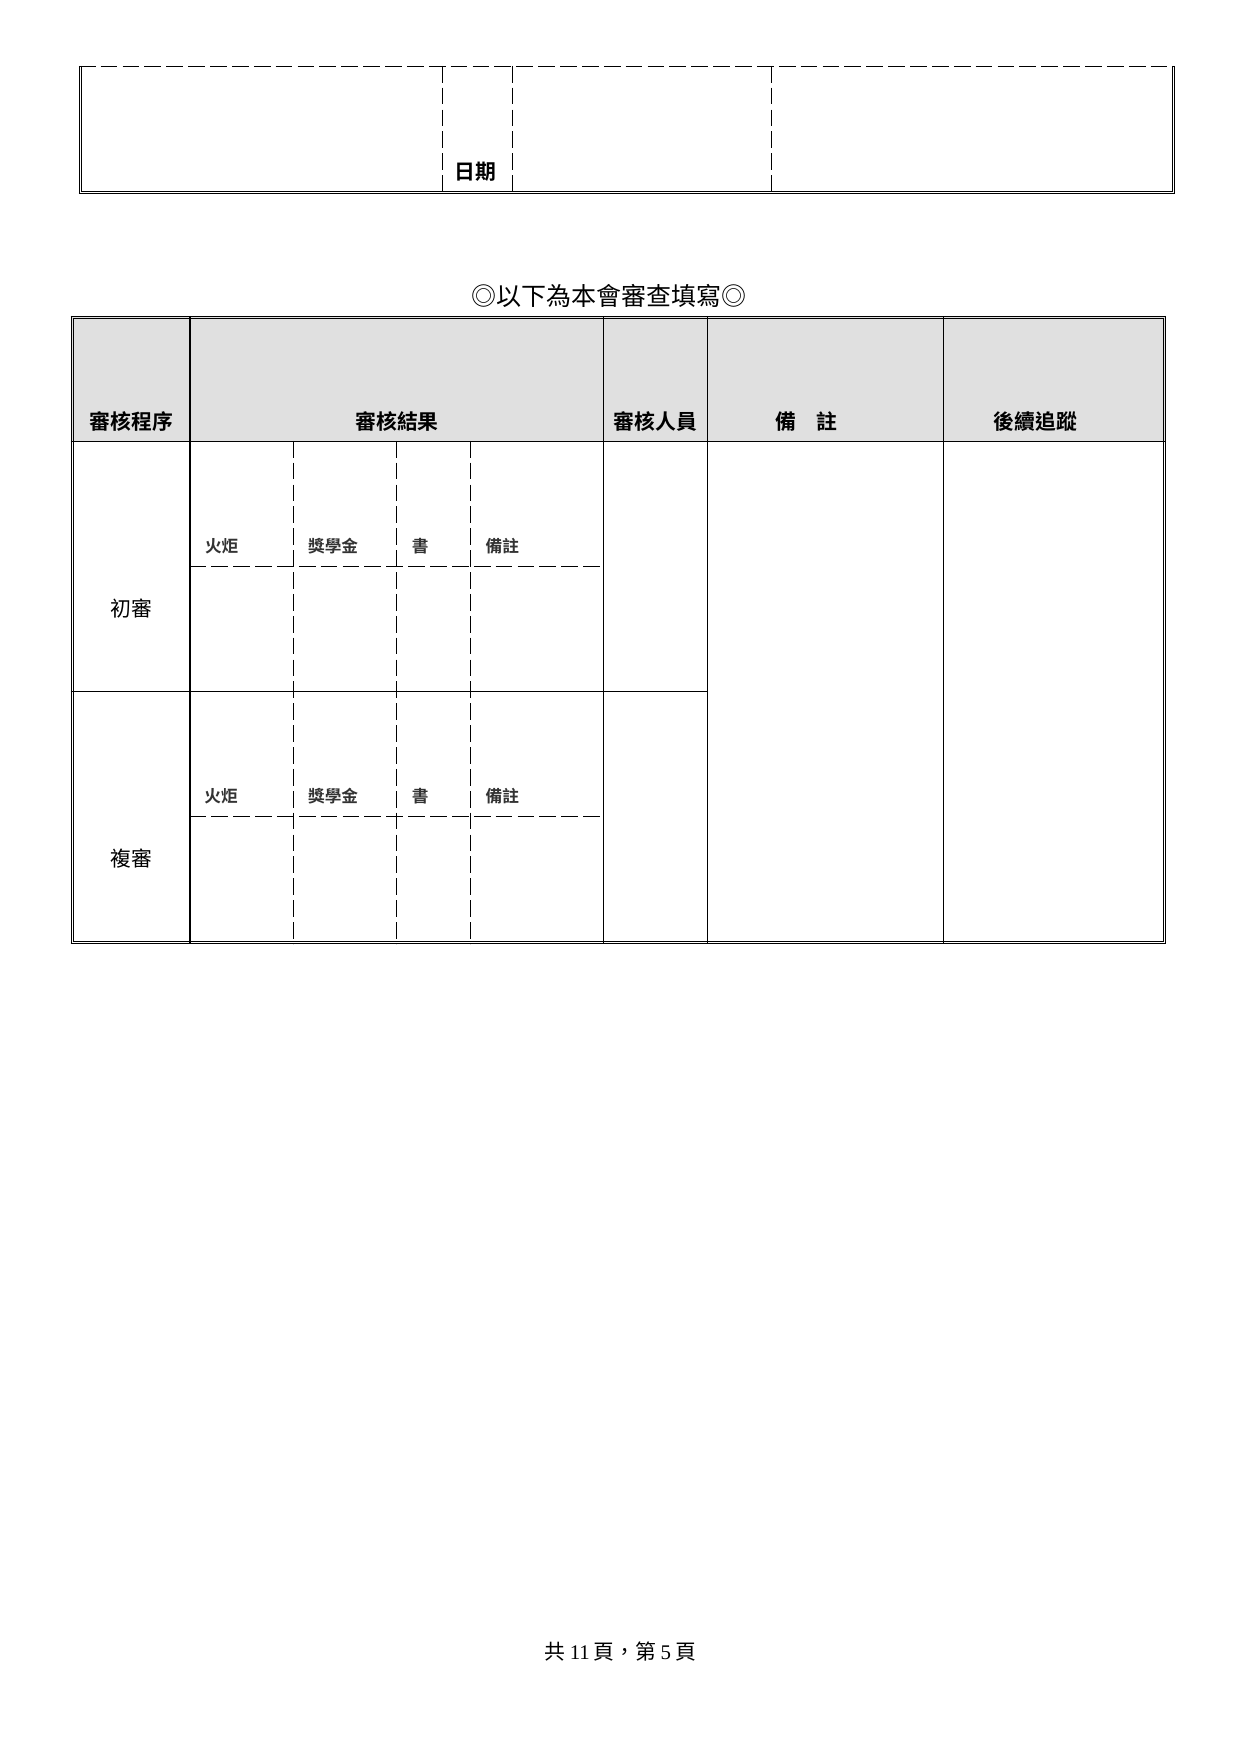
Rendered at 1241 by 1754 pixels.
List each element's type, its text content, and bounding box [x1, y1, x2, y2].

table_cell 備註 [471, 442, 603, 566]
table_cell 日期 [443, 66, 513, 191]
table_cell 獎學金 [294, 692, 397, 816]
table_cell [294, 566, 397, 691]
table_header [72, 253, 293, 316]
table_cell [397, 566, 471, 691]
table_cell [604, 692, 707, 941]
table_cell [513, 66, 771, 191]
table_cell 審核結果 [191, 319, 603, 441]
table_cell 書 [397, 692, 471, 816]
table_cell [708, 442, 943, 941]
table_cell [191, 566, 293, 691]
table_cell [771, 66, 1172, 191]
table_cell 複審 [74, 692, 189, 941]
table_cell 火炬 [191, 692, 293, 816]
table_cell [944, 442, 1163, 941]
table_cell 備 註 [708, 319, 943, 441]
table_cell [191, 816, 293, 941]
table_cell 後續追蹤 [944, 319, 1163, 441]
table_cell 審核人員 [604, 319, 707, 441]
table_cell [82, 66, 443, 191]
table_cell 初審 [74, 442, 189, 691]
table_cell [397, 816, 471, 941]
table_header ◎以下為本會審查填寫◎ [294, 253, 1165, 316]
table_cell [471, 816, 603, 941]
table_cell 書 [397, 442, 471, 566]
table_cell [471, 566, 603, 691]
table_cell 備註 [471, 692, 603, 816]
table_cell 火炬 [191, 442, 293, 566]
table_cell [604, 442, 707, 691]
table_cell [294, 816, 397, 941]
table_cell 獎學金 [294, 442, 397, 566]
table_cell 審核程序 [74, 319, 189, 441]
